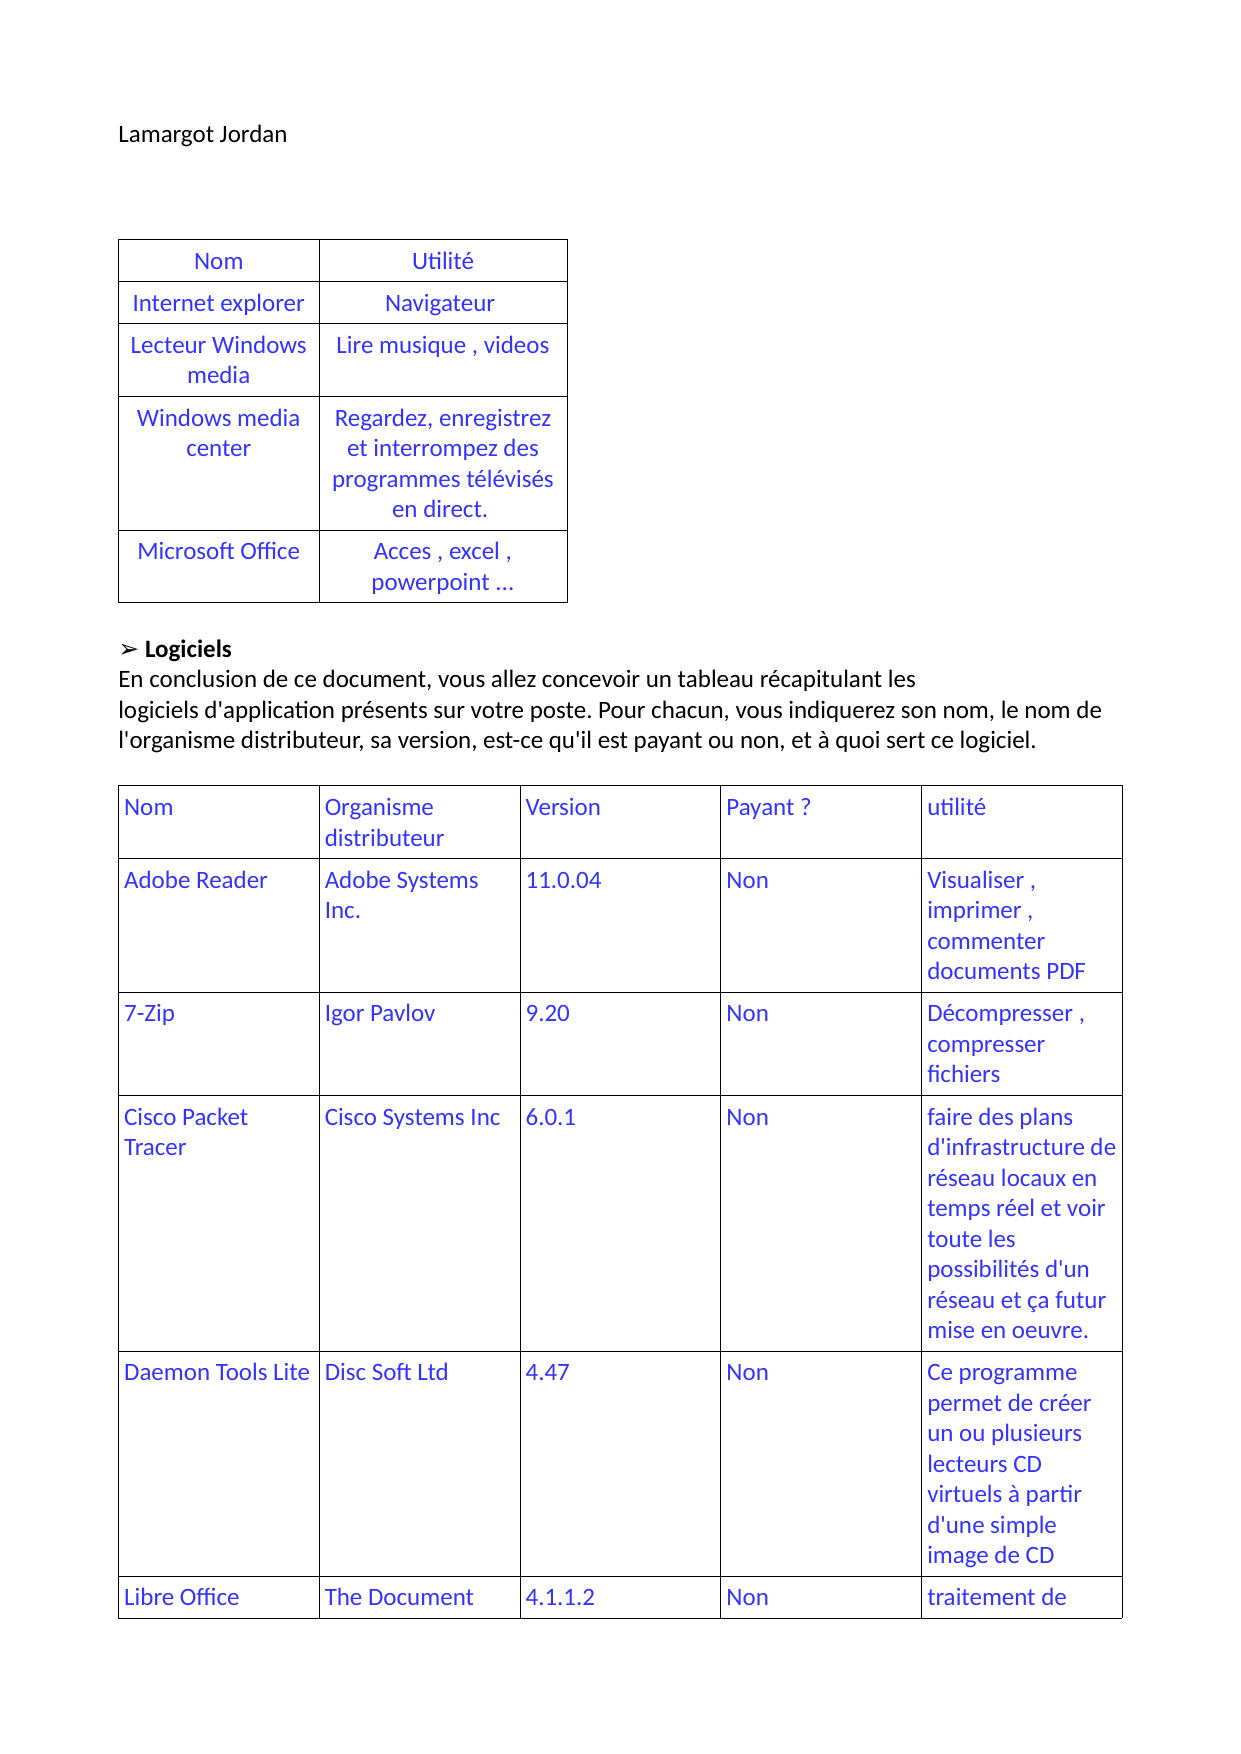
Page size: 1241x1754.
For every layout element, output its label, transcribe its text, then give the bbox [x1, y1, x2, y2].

table_cell Acces , excel , powerpoint ... [320, 531, 567, 602]
table_cell Internet explorer [119, 282, 319, 323]
table_header Organisme distributeur [320, 786, 520, 858]
table_cell Windows media center [119, 397, 319, 529]
table_cell Libre Office [119, 1577, 319, 1618]
table_cell Non [721, 859, 921, 992]
text l'organisme distributeur, sa version, est-ce qu'il est payant ou non, et à quoi sert ce logiciel. [118, 724, 1122, 755]
text logiciels d'application présents sur votre poste. Pour chacun, vous indiquerez son nom, le nom de [118, 694, 1122, 724]
table_cell Ce programme permet de créer un ou plusieurs lecteurs CD virtuels à partir d'une simple image de CD [922, 1352, 1122, 1576]
table_cell Adobe Systems Inc. [320, 859, 520, 992]
table_cell Regardez, enregistrez et interrompez des programmes télévisés en direct. [320, 397, 567, 529]
table_cell Non [721, 1577, 921, 1618]
table_cell Cisco Packet Tracer [119, 1096, 319, 1351]
table_cell The Document [320, 1577, 520, 1618]
table_cell Lire musique , videos [320, 324, 567, 396]
text En conclusion de ce document, vous allez concevoir un tableau récapitulant les [118, 663, 1122, 694]
table_cell Igor Pavlov [320, 993, 520, 1095]
table_cell 6.0.1 [521, 1096, 720, 1351]
table_header Nom [119, 786, 319, 858]
table_cell Visualiser , imprimer , commenter documents PDF [922, 859, 1122, 992]
table_cell Décompresser , compresser fichiers [922, 993, 1122, 1095]
table_cell 9.20 [521, 993, 720, 1095]
table_cell Microsoft Office [119, 531, 319, 602]
table_cell traitement de [922, 1577, 1122, 1618]
table_cell faire des plans d'infrastructure de réseau locaux en temps réel et voir toute les possibilités d'un réseau et ça futur mise en oeuvre. [922, 1096, 1122, 1351]
table_cell Daemon Tools Lite [119, 1352, 319, 1576]
table_cell 4.1.1.2 [521, 1577, 720, 1618]
table_header Utilité [320, 240, 567, 281]
table_cell Non [721, 1096, 921, 1351]
table_cell Non [721, 993, 921, 1095]
table_cell Navigateur [320, 282, 567, 323]
table_header utilité [922, 786, 1122, 858]
table_cell Non [721, 1352, 921, 1576]
table_cell Lecteur Windows media [119, 324, 319, 396]
table_header Nom [119, 240, 319, 281]
text ➢ Logiciels [118, 633, 1122, 663]
table_cell 7-Zip [119, 993, 319, 1095]
table_cell Cisco Systems Inc [320, 1096, 520, 1351]
table_header Payant ? [721, 786, 921, 858]
table_cell Disc Soft Ltd [320, 1352, 520, 1576]
table_cell Adobe Reader [119, 859, 319, 992]
table_header Version [521, 786, 720, 858]
table_cell 4.47 [521, 1352, 720, 1576]
table_cell 11.0.04 [521, 859, 720, 992]
